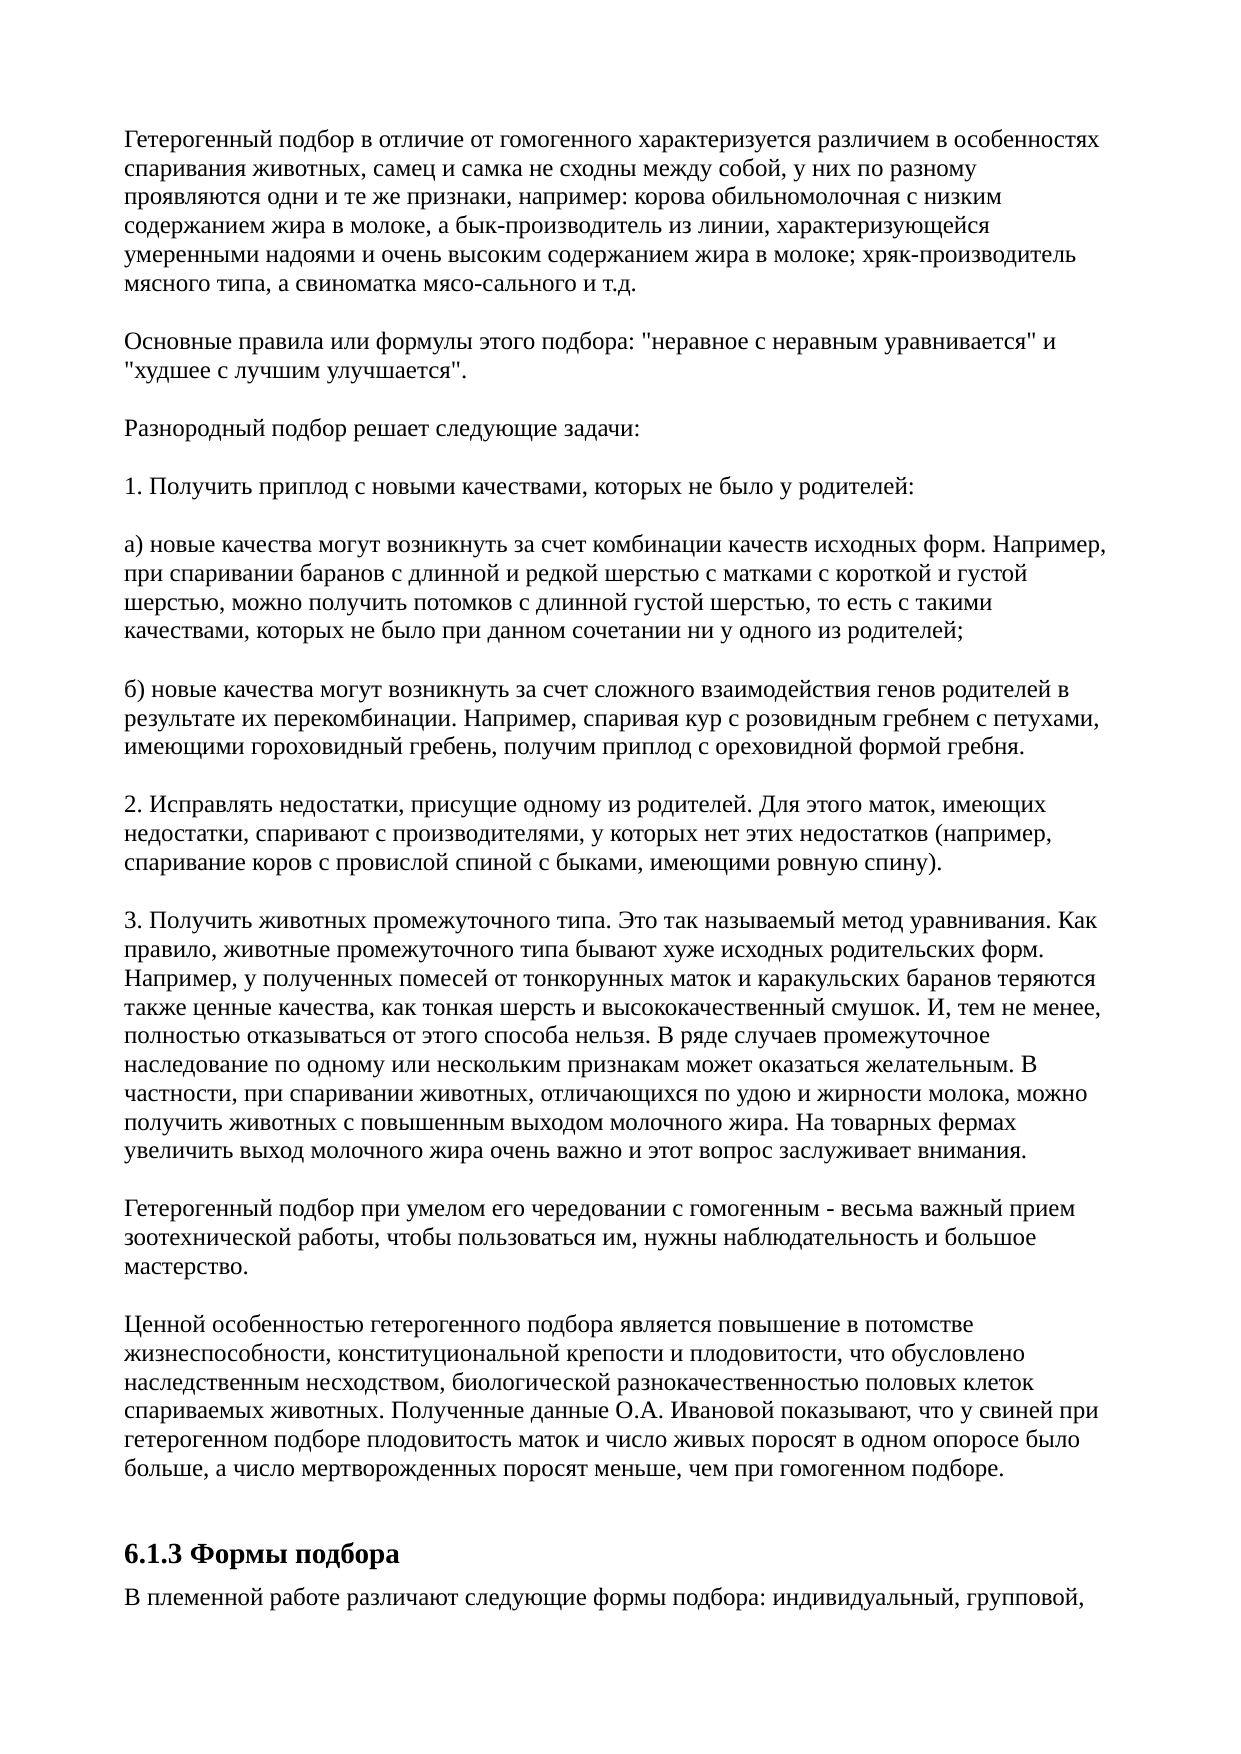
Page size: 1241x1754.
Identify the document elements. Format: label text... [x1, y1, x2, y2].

table_header [118, 118, 1122, 1617]
table_header КАЛЕНДАРНЫЙ МОДУЛЬ 1 ДИСЦИПЛИНАРНЫЙ МОДУЛЬ 6 Цели и задачи изучения модуля Модуль 6 ставит целью приобретение навыков по подбору к определенным производителям определенных маток и групп их на основе анализа родословных. Ознакомление с различными формами подбора. Выявление родственных связей и родственного спаривания животных по родословной, правильной записи его в родословной путем обозначения рядов предков по Шапоружу и определение степени родства по Райту и Кисловскому. Тема 6.1 Племенной подбор 6.1.1 Общее понятие и положения о подборе 6.1.2 Основные принципы и типы подбора 6.1.3Формы подбора 6.1.4 Условия, влияющие на результативность подбора Вопросы для самоконтроля 6.1.1 Общее понятие и положения о подборе Племенной подбор - это наиболее целесообразное составление родительских пар из отобранных животных с целью получения от них потомства с желательными признаками. Для улучшения маточного стада специалисты подбирают производителя к маткам. Для работы с линией, выведения продолжателей линии подбирают маток к производителю. С генетической точки зрения, подбор - это проект генетического синтеза, средство создания намеченной комбинации генов. Подбор является важнейшим элементом племенной работы. Он тесно связан с отбором. Подбор завершает отбор, но после получения потомства и правильного его выращивания опять производится отбор на основе всесторонней оценки. Отбор и подбор как зоотехнические приемы нельзя рассматривать изолированно друг от друга и противопоставлять друг другу. Только совместное всесторонне обоснованное их использование может быть эффективным. В зоотехнической практике имеется много примеров, когда высокоценные животные в зависимости от того, с какими партнерами их спаривали, давали неравнозначное потомство. Таких фактов в истории племенного животноводства много. Так, орловский рысак Крепыш, не имевший равных себе на ипподроме, в заводе довольствовался скромными успехами, хотя хозяйство располагало достаточно ценным маточным поголовьем. Как оказалось впоследствии, Крепыш не был плохим производителем. Но производитель, как бы хорош ни был, не может из ничего создать что-либо выдающееся. Для этого обязательно ему нужно найти подкрепление в матках. Большой вклад в формирование учения о подборе внесли выдающиеся английские заводчики-селекционеры Ф. Беквелл, братья Коллинги, Х. Уотсон, создавшие замечательные породы крупного рогатого скота - шортгорнскую, герефордскую, абердин-ангусскую. Неоценимое значение имеют работы селекционеров А.Г. Орлова и В.И. Шишкина, выводивших знаменитую орловскую рысистую породу лошадей; С.П. Бестужева, создавшего бестужевскую породу крупного рогатого скота. Большое внимание подбору уделяли в своих научных работах и практике известные ученые П.Н. Кулешов (1947), М.Ф. Иванов (1949), Е.А. Богданов (1977), Д.А. Кисловский (1965), Н.А. Кравченко (1957) и др. П.Н. Кулешов, обобщая опыт лучших заводчиков разных стран, писал: "Улучшение стада подбором требует много терпения и знаний, а также предполагает определенную цель". Впервые вопросы подбора с генетических позиций осветил Е.А. Богданов (1917). Он считает, что посредством подбора можно собрать воедино все ценные гены, которые обусловливают наибольшее развитие хозяйственно полезных качеств и таким образом улучшить наследственность животных. М.М. Щепкин (1915), изучая вопросы подбора в рысистом коневодстве, установил, что некоторые жеребцы дают ценное потомство только с определенными матками. В процессе селекционной работы он разработал и апробировал методику создания новых пород, которая широко используется как в нашей стране, так и за рубежом. Из практики племенной работы с разными видами сельскохозяйственных животных известно много фактов положительной и отрицательной сочетаемости как отдельных производителей с матками разных генеалогических групп, так и представителей различных линий. В качестве примера можно привести данные, полученные при изучении сочетаемости линий красно-пестрой породы крупного рогатого скота. А.Е. Лущенко и А.И. Голубков (2005) в красно-пестрой породе в ЗАО "Назаровское" выделили 26 вариантов кроссов линий. При внутрилинейном разведении животных линии Монтвик Чифтейн по первотелкам получены удои на 55 кг меньше, чем при кроссах с быками линии Силинг Трайджун Рокит. По третьей лактации коровы, принадлежащие линии Монтвик Чифтейн в сочетании с линией Рефлекшн Соверинг, дали на 31 кг молока меньше. По остальным вариантам кроссирования прибавка в среднем составляет 68 кг. Низкая продуктивность характерна для кроссов коров, принадлежащих линии Вис Бек Айдиал, с быками Рефлекшн Соверинг. От дочерей этого сочетания за I лактацию получено 3939 кг молока, что на 299 кг, или 7,1%, меньше в сравнении со сверстницами, и по третьей лактации разница составляет 95 кг. Более высокопродуктивное сочетание было получено при спаривании коров линии Силинг Трайджун Рокит с быками линии Рефлекшн Соверинг. По первой лактации от коров этого кросса получено 4601 кг молока, что на 161 кг больше, чем при реципроктном спаривании. При анализе сочетаний линий по третьей лактации получены противоположные показатели, при прямых спариваниях молочная продуктивность меньше, чем при обратных (табл. 1). Таблица 1 - Молочная продуктивность коров при кроссировании линий в ЗАО "Назаровское" Красноярского края Таким образом, реципроктные кроссы и их использование в селекционной работе позволяют повысить потенциал молочной продуктивности коров без существенных дополнительных материальных затрат. Методы прогнозирования благоприятной сочетаемости животных по большинству количественных признаков (удоям, жирномолочности, белковомолочности, резвости и др.), к сожалению, не разработаны. В практической работе пользуются эмпирической проверкой животных разных линий на сочетаемость, то есть методом проб и ошибок. Найденную опытным путем благоприятную сочетаемость в последующем широко применяют. Эту трудоемкую и требующего длительного времени работу у многоплодных животных, например, у свиней, можно ускорить путем использования возможностей иммуногенетики по контролю происхождения животных. С этой целью группа маток в одну и ту же охоту осеменяется спермой хряков из разных линий (или разных пород). Происхождение полученных потомков (их отцовство) определяют по группам крови. По результатам выращивания потомства в идентичных условиях делают заключение о характере сочетаемости разных линий или пород. В целом проблема прогнозирования сочетаемости очень сложная, слаборазработанная и требует для своего решения больших усилий специалистов. 6.1.2 Основные принципы и типы подбора Основными принципами проведения подбора являются следующие: целенаправленность, превосходство производителя над матками, с которыми его спаривают; максимальное использование лучших производителей; сохранение в приплоде достоинств родителей при помощи гомогенного подбора; нахождение и использование лучших сочетаний; предотвращение родства между спариваемыми животными или регулирование его степени и направленности; разведение по линиям и семействам. Целенаправленность подбора. Подбор, отбор и выращивание животных - одно из основных средств достижения поставленной цели. Нельзя рассчитывать на успех работы, если цель не ясна, не соразмерна с качеством имеющихся животных и с условиями, в которых ведется работа. При отборе оценивается само животное, такое, какое оно есть. При подборе же такая оценка животного усложняется сопоставлением ее с оценкой тех конкретных животных, с которыми имеется возможность его спаривать. Здесь опять-таки делается прогноз качеств приплода. Делается он на основании предполагаемой или выявленной сочетаемости. При подборе качества животных оценивают по отношению к качествам других животных, при этом исходят из предполагаемого сочетания в потомстве. Прогноз при подборе тоньше, полнее и труднее, чем прогноз при отборе, и приводит иногда к ошибочному решению. Превосходство производителей над матками, с которыми их спаривают. Получение новых поколений животных, превосходящих по своему качеству существующие, - это основная задача племенного дела. В своей работе селекционеры стремятся, чтобы дочери в среднем были лучше своих матерей. А этого можно достичь при условии, если производители будут иметь явные преимущества по сравнению с коровами или телками, с которыми они спариваются. Относительная ценность самцов и самок оценивается по-разному. В связи с тем, что развитие плода происходит в утробе матки млекопитающих, влияние матери на процесс роста и развития приплода, на его фенотип должно быть несколько больше отцовского. Например, мулы, получаемые от спаривания осла с кобылой, то есть с более крупными животными, имеют преимущества по сравнению с лошаками, получаемыми от спаривания жеребца и ослицы. Наличие цитоплазменной (материнской) наследственности, сцепленных с полом наследственных признаков и большее влияние матери по сравнению с отцом на развитие таких признаков, как, например, крупность, несколько затрудняет подбор к маткам лучших по качеству по сравнению с ними производителей. Еще большее затруднение заключается в том, что племенная оценка производителя, пока от него потомство не будет лактировать, менее точна, чем племенная оценка коров, о которых судят непосредственно по показателям их молочной продуктивности. Однако эти затруднения можно преодолеть. Оценка производителя по его потомству становится более достоверной, чем оценка каждой коровы, так как проводится она по сравнительно большому числу его дочерей. Преимущества самца объясняются тем, что каждый производитель отбирается гораздо строже, чем матки, и спермой его осеменяют сотни и тысячи маток ежегодно. Поскольку оценка самцов производится гораздо точнее и отбор во много раз строже, его улучшающее влияние на потомство оказывается выше влияния матери. Хороший бык за пять-восемь лет использования (при искусственном осеменении) может превысить показатели 10 тыс. животных, самая выдающаяся корова за это время даст пять-восемь телят. Следовательно, правильно говорят, что "бык стоит больше половины стада". Предотвращение родства между спариваемыми животными и регулирование его степени и направленности. Предотвращение родственных спариваний является важнейшим принципом подбора в пользовательном животноводстве, так как инбредная депрессия ведет к снижению ряда показателей. Избегать родственных спариваний часто приходится и в племенном животноводстве, но не вообще, а на лучших животных родственное спаривание в племенных стадах не только допускается, а иногда и необходимо, но при условии правильного выбора его направления (на кого и через кого ведется) и установление меры его интенсивности (коэффициент инбридинга). Типы подбора. В зоотехнической науке и практике различают два типа подбора: однородный (гомогенный) и разнородный, или уравнительный (гетерогенный). Гомогенный подбор в племенной работе применяют для решения определенных зоотехнических задач: если матка, группа маток или целое маточное стадо уже имеют какие-то преимущества перед другими животными. Однородный подбор характеризуется тем, что спариваемые животные, производитель и матка являются сходными по типу телосложения и продуктивности, а часто и по происхождению. Примером такого подбора может служить спаривание обильномолочных коров с быками-производителями, происходящими из линий, отличающихся обильномолочностью; свиноматок мясного типа телосложения с хряками-производителями такого же мясного типа и т.д. При гомогенном подборе в потомстве сохраняют те качества, которые характерны для их матери и отца. Эти признаки консолидируются, закрепляясь в потомстве. Эта главная особенность гомогенного подбора выражается формулой, предложенной П.Н. Кулешовым (1947): "Лучшее с лучшим дает лучшее". Это означает, что к очень хорошей корове подбирается не просто очень хороший бык, а такой, который обладает теми же качествами, что и данная корова. Затем гомогенный подбор используют для закрепления в потомстве селекционируемых признаков и создания их большей наследственной стойкости. Для решения этой задачи гомогенный подбор ведут в одном и том же направлении на протяжении ряда поколений, что положительно определяет тенденцию возврата к средним, наследование не только от отца и матери, но и от множества более отдаленных предков. В генетическом отношении однородный подбор, в конечном счете, ведет к возрастанию гомозиготности. Неумелое его применение может сопровождаться проявлением целого ряда недостатков. Наиболее существенные из них следующие: Понижение жизнеспособности у полученного потомства, односторонняя недоразвитость в каком-нибудь направлении (сырая переразвитость у герефордов, электоральный тип овец и др.), ослабление конституции, снижение приспособляемости к внешним условиям, вырождение. Увеличение однообразия получаемых потомков, уменьшение изменчивости, возрастание консерватизма наследственности, вследствие чего затрудняется процесс дальнейшего совершенствования. Закрепление у потомков одинаковых недостатков, присущих родителям. Следовательно, при гомогенном подборе успешно решаются важные, но не все задачи племенной работы. Гетерогенный подбор в отличие от гомогенного характеризуется различием в особенностях спаривания животных, самец и самка не сходны между собой, у них по разному проявляются одни и те же признаки, например: корова обильномолочная с низким содержанием жира в молоке, а бык-производитель из линии, характеризующейся умеренными надоями и очень высоким содержанием жира в молоке; хряк-производитель мясного типа, а свиноматка мясо-сального и т.д. Основные правила или формулы этого подбора: "неравное с неравным уравнивается" и "худшее с лучшим улучшается". Разнородный подбор решает следующие задачи: 1. Получить приплод с новыми качествами, которых не было у родителей: а) новые качества могут возникнуть за счет комбинации качеств исходных форм. Например, при спаривании баранов с длинной и редкой шерстью с матками с короткой и густой шерстью, можно получить потомков с длинной густой шерстью, то есть с такими качествами, которых не было при данном сочетании ни у одного из родителей; б) новые качества могут возникнуть за счет сложного взаимодействия генов родителей в результате их перекомбинации. Например, спаривая кур с розовидным гребнем с петухами, имеющими гороховидный гребень, получим приплод с ореховидной формой гребня. 2. Исправлять недостатки, присущие одному из родителей. Для этого маток, имеющих недостатки, спаривают с производителями, у которых нет этих недостатков (например, спаривание коров с провислой спиной с быками, имеющими ровную спину). 3. Получить животных промежуточного типа. Это так называемый метод уравнивания. Как правило, животные промежуточного типа бывают хуже исходных родительских форм. Например, у полученных помесей от тонкорунных маток и каракульских баранов теряются также ценные качества, как тонкая шерсть и высококачественный смушок. И, тем не менее, полностью отказываться от этого способа нельзя. В ряде случаев промежуточное наследование по одному или нескольким признакам может оказаться желательным. В частности, при спаривании животных, отличающихся по удою и жирности молока, можно получить животных с повышенным выходом молочного жира. На товарных фермах увеличить выход молочного жира очень важно и этот вопрос заслуживает внимания. Гетерогенный подбор при умелом его чередовании с гомогенным - весьма важный прием зоотехнической работы, чтобы пользоваться им, нужны наблюдательность и большое мастерство. Ценной особенностью гетерогенного подбора является повышение в потомстве жизнеспособности, конституциональной крепости и плодовитости, что обусловлено наследственным несходством, биологической разнокачественностью половых клеток спариваемых животных. Полученные данные О.А. Ивановой показывают, что у свиней при гетерогенном подборе плодовитость маток и число живых поросят в одном опоросе было больше, а число мертворожденных поросят меньше, чем при гомогенном подборе. 6.1.3 Формы подбора В племенной работе различают следующие формы подбора: индивидуальный, групповой, индивидуально-групповой и семейно-групповой. При индивидуальном подборе решается вопрос, каким из имеющихся в хозяйстве или на племпредприятии производителем осеменить ту или иную матку, чтобы получить потомство наилучшего качества. Эта форма подбора применяется, как правило, в племенных хозяйствах, где ведется глубокая племенная работа. Групповой подбор. Суть его состоит в том, что к группе маток определенного качества (породность, конституциональные особенности, продуктивность, классность) подбирают несколько производителей, которые превосходят по ряду показателей маток. При индивидуально-групповом подборе маточное поголовье разбивается на качественно своеобразные группы (по происхождению, продуктивности, экстерьеру, конституции), к каждой из которых подбирается производитель более высокого качества, чем матки. В птицеводстве применяется семейно-групповой подбор, при котором в группу специально отобранных кур-несушек пускают петухов-братьев, оцененных по потомству или полученных от оцененного по потомству петуха-отца. Группа может быть представлена и самками определенного семейства. 6.1.4 Условия, влияющие на результаты подбора Результаты подбора зависят от ряда факторов: Наследственные особенности животных. Наилучшие результаты получаются при благоприятной комбинации генов (с учетом их аллельного и межаллельного взаимодействия). Условия внешней среды, в которых осуществляется подбор, выращивание полученного потомства и его использование. При изменении условий необходимо учитывать взаимодействие "генотип-среда" и возможное изменение относительной ценности животных. Целеустремленность подбора. При проведении подбора нужно в каждом последующем поколении придерживаться единой цели, которая позволит консолидировать наследственность животных, добиться стойкого наследования тех признаков, по которым ведется отбор. Возраст спариваемых животных. Лучших потомков получают от спаривания родителей в зрелом возрасте, в пору их физиологического расцвета. Правильный выбор (особенно при скрещивании материнской и отцовской форм (пород)). Результаты скрещивания зависят от набора хромосом и особенностей цитоплазматических структур яйцеклетки, ее ферментных систем на реализацию генетической информации, которую несет диплоидный набор хромосом, образовавшийся при оплодотворении зиготы. На результаты подбора оказывает влияние степень однородности и разнородности спариваемых животных по основным хозяйственно полезным признакам (степень родства при инбридинге), их препотентность, качество спермы при искусственном осеменении. Вопросы для самоконтроля Дайте определение понятию "подбор". Какое значение в повышении эффективности племенной работы он имеет? Какие формы подбора вы знаете? В чем состоит суть гомогенного и гетерогенного подбора? Как проводят подбор с учетом родственных отношений животных? [121, 121, 1119, 1614]
